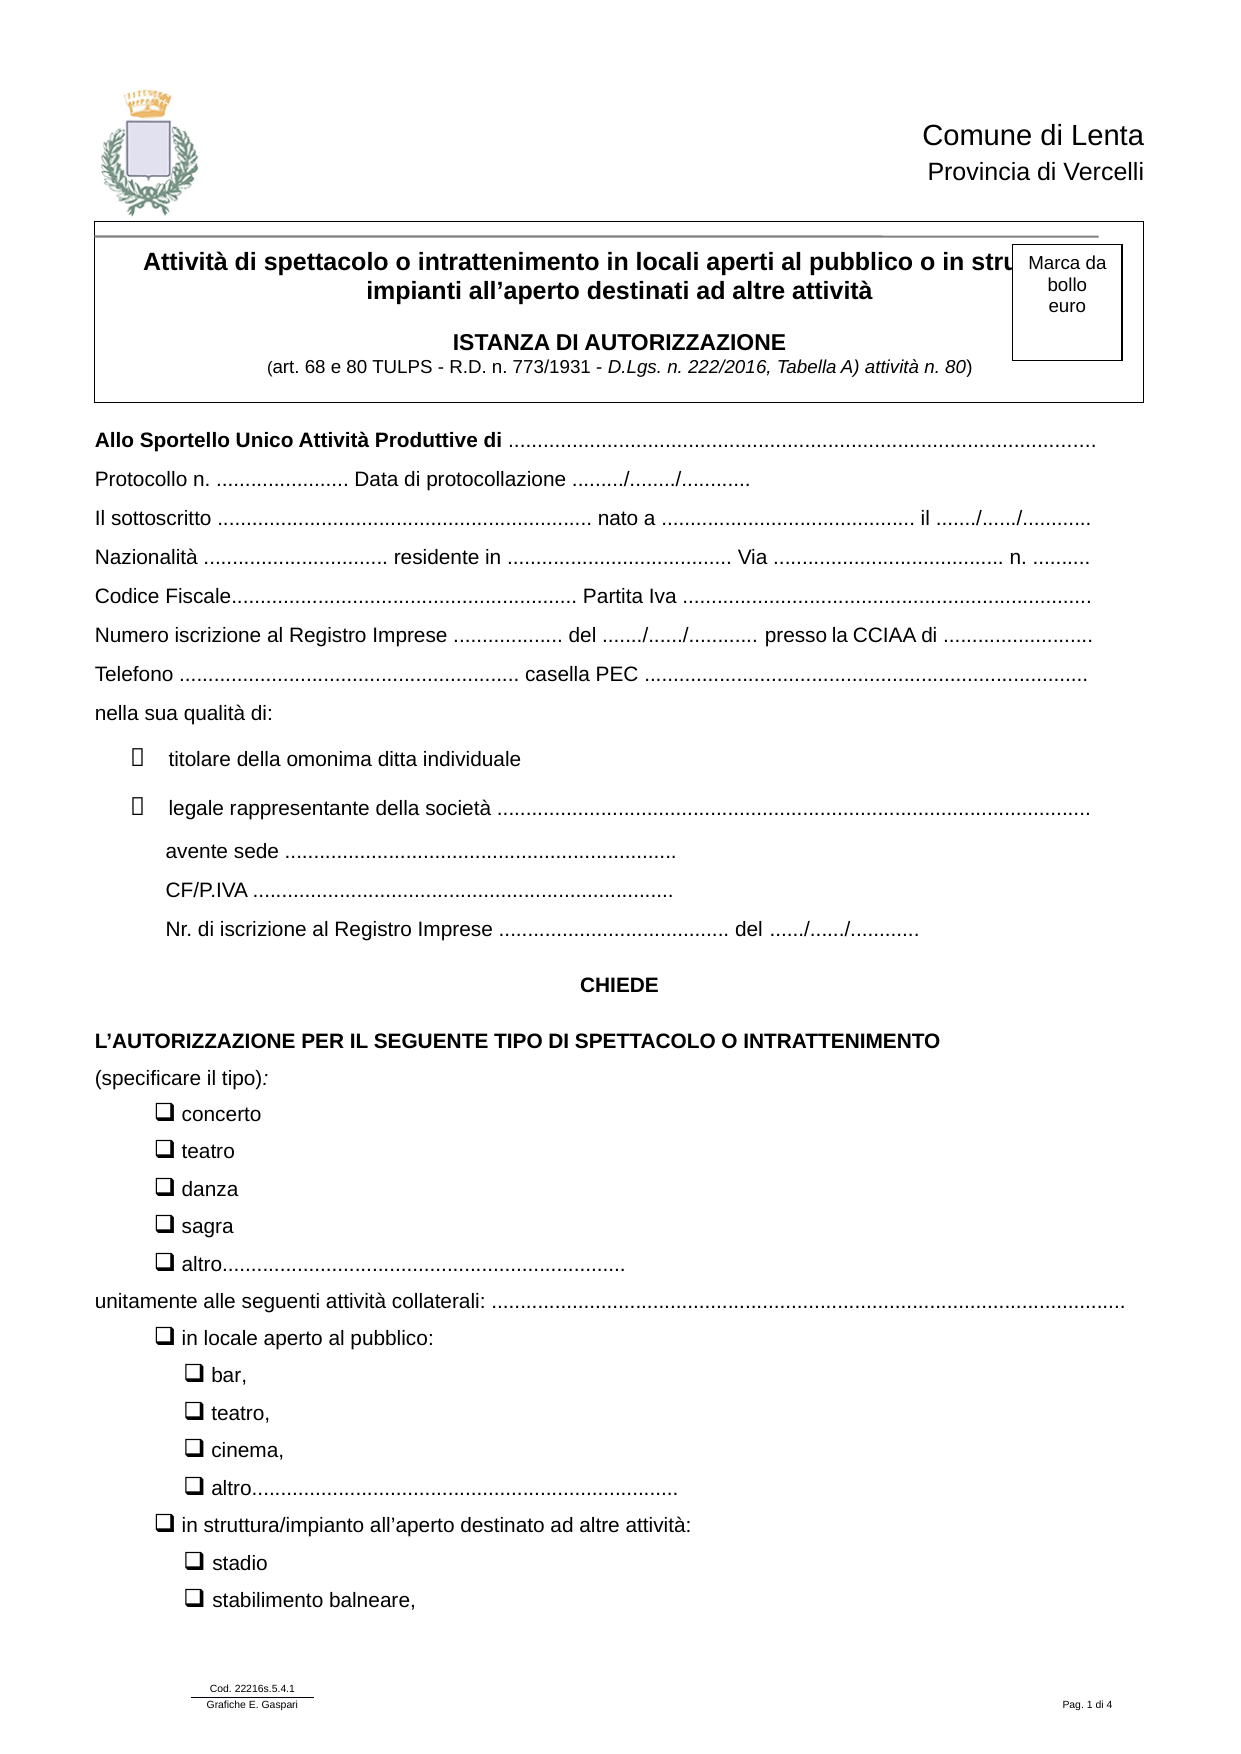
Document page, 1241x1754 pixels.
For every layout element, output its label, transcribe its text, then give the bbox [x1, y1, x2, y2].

text Il sottoscritto ................................................................. nato a ............................................ il ......./....../............ [94, 506, 1144, 530]
text  altro...................................................................... [153, 1252, 1144, 1277]
text Numero iscrizione al Registro Imprese ................... del ......./....../............ presso la CCIAA di .......................... [94, 623, 1144, 647]
text  legale rappresentante della società ....................................................................................................... [130, 789, 1144, 823]
text  concerto [153, 1102, 1144, 1127]
text Nr. di iscrizione al Registro Imprese ........................................ del ....../....../............ [165, 917, 1144, 941]
text Nazionalità ................................ residente in ....................................... Via ........................................ n. .......... [94, 545, 1144, 569]
text  altro.......................................................................... [183, 1476, 1144, 1501]
text  teatro, [183, 1401, 1144, 1426]
text Provincia di Vercelli [200, 157, 1144, 185]
text Telefono ........................................................... casella PEC ............................................................................. [94, 661, 1144, 685]
text nella sua qualità di: [94, 700, 1144, 724]
text  danza [153, 1177, 1144, 1202]
text  in locale aperto al pubblico: [153, 1326, 1144, 1351]
text  in struttura/impianto all’aperto destinato ad altre attività: [153, 1513, 1144, 1538]
text  stadio [183, 1551, 1144, 1576]
table_header Attività di spettacolo o intrattenimento in locali aperti al pubblico o in strutture e impianti all’aperto destinati ad altre attività ISTANZA DI AUTORIZZAZIONE (art. 68 e 80 TULPS - R.D. n. 773/1931 - D.Lgs. n. 222/2016, Tabella A) attività n. 80) [95, 222, 1143, 402]
text Protocollo n. ....................... Data di protocollazione ........./......../............ [94, 467, 1144, 491]
text  cinema, [183, 1438, 1144, 1463]
text  titolare della omonima ditta individuale [130, 739, 1144, 773]
text (specificare il tipo): [94, 1065, 1144, 1089]
text avente sede .................................................................... [165, 839, 1144, 863]
text  teatro [153, 1139, 1144, 1164]
text CF/P.IVA ......................................................................... [165, 878, 1144, 902]
text CHIEDE [94, 973, 1144, 997]
text Comune di Lenta [200, 118, 1144, 152]
text unitamente alle seguenti attività collaterali: .............................................................................................................. [94, 1289, 1144, 1313]
text  sagra [153, 1214, 1144, 1239]
picture [98, 87, 200, 219]
text L’AUTORIZZAZIONE PER IL SEGUENTE TIPO DI SPETTACOLO O INTRATTENIMENTO [94, 1029, 1144, 1053]
text Codice Fiscale............................................................ Partita Iva ....................................................................... [94, 584, 1144, 608]
text Allo Sportello Unico Attività Produttive di [94, 428, 1144, 452]
text  bar, [183, 1363, 1144, 1388]
text  stabilimento balneare, [183, 1588, 1144, 1613]
